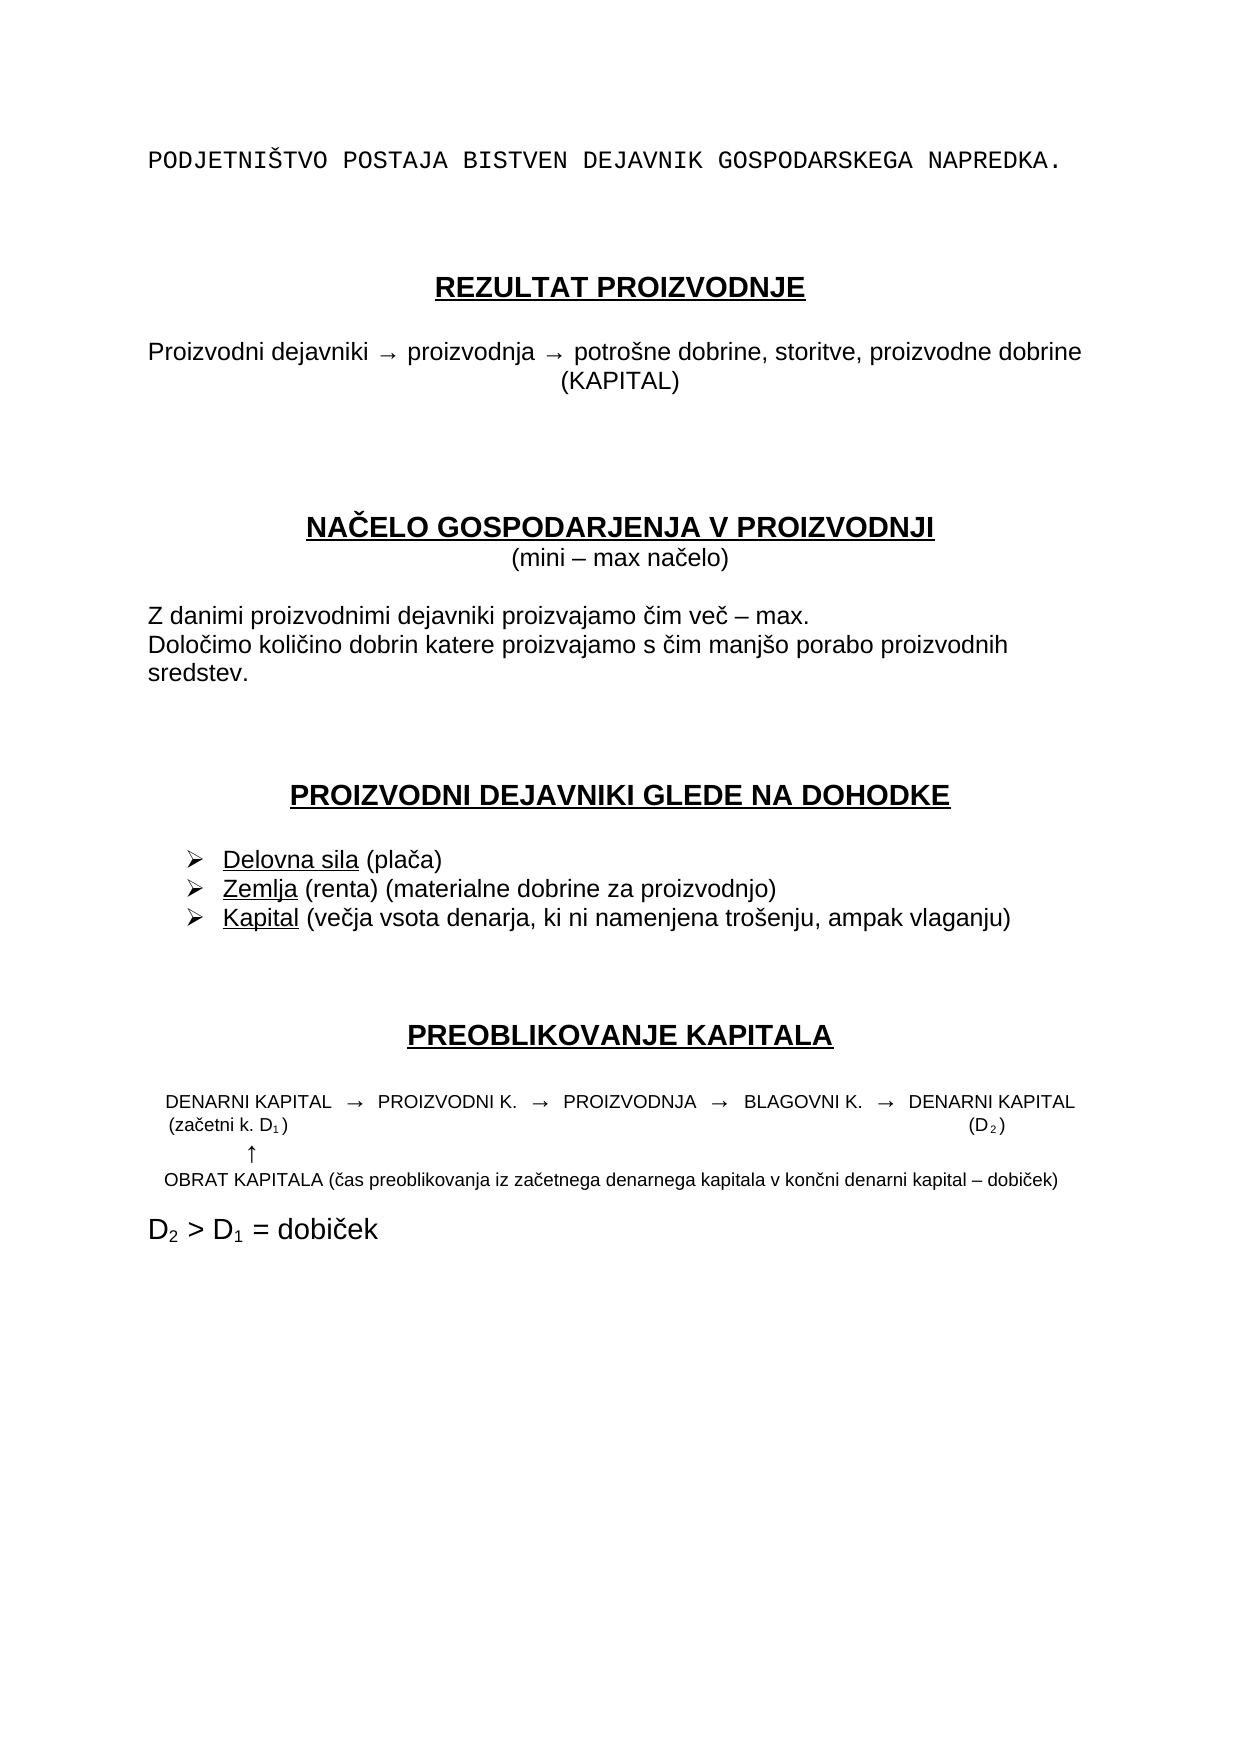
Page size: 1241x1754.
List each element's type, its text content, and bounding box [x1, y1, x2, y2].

list Kapital (večja vsota denarja, ki ni namenjena trošenju, ampak vlaganju) [185, 903, 1093, 932]
text PODJETNIŠTVO POSTAJA BISTVEN DEJAVNIK GOSPODARSKEGA NAPREDKA. [148, 148, 1093, 176]
text ↑ [148, 1136, 1093, 1169]
list Zemlja (renta) (materialne dobrine za proizvodnjo) [185, 874, 1093, 903]
text (začetni k. D1 ) (D2 ) [148, 1114, 1093, 1136]
text PREOBLIKOVANJE KAPITALA [148, 1018, 1093, 1052]
text Proizvodni dejavniki → proizvodnja → potrošne dobrine, storitve, proizvodne dobrine [148, 337, 1093, 366]
text Z danimi proizvodnimi dejavniki proizvajamo čim več – max. [148, 601, 1093, 630]
text (KAPITAL) [148, 366, 1093, 395]
text OBRAT KAPITALA (čas preoblikovanja iz začetnega denarnega kapitala v končni denarni kapital – dobiček) [148, 1169, 1093, 1191]
text REZULTAT PROIZVODNJE [148, 270, 1093, 304]
text DENARNI KAPITAL → PROIZVODNI K. → PROIZVODNJA → BLAGOVNI K. → DENARNI KAPITAL [148, 1085, 1093, 1114]
text D2 > D1 = dobiček [148, 1212, 1093, 1246]
list Delovna sila (plača) [185, 845, 1093, 874]
text (mini – max načelo) [148, 543, 1093, 572]
text NAČELO GOSPODARJENJA V PROIZVODNJI [148, 510, 1093, 543]
text PROIZVODNI DEJAVNIKI GLEDE NA DOHODKE [148, 778, 1093, 812]
text Določimo količino dobrin katere proizvajamo s čim manjšo porabo proizvodnih sredstev. [148, 630, 1093, 687]
